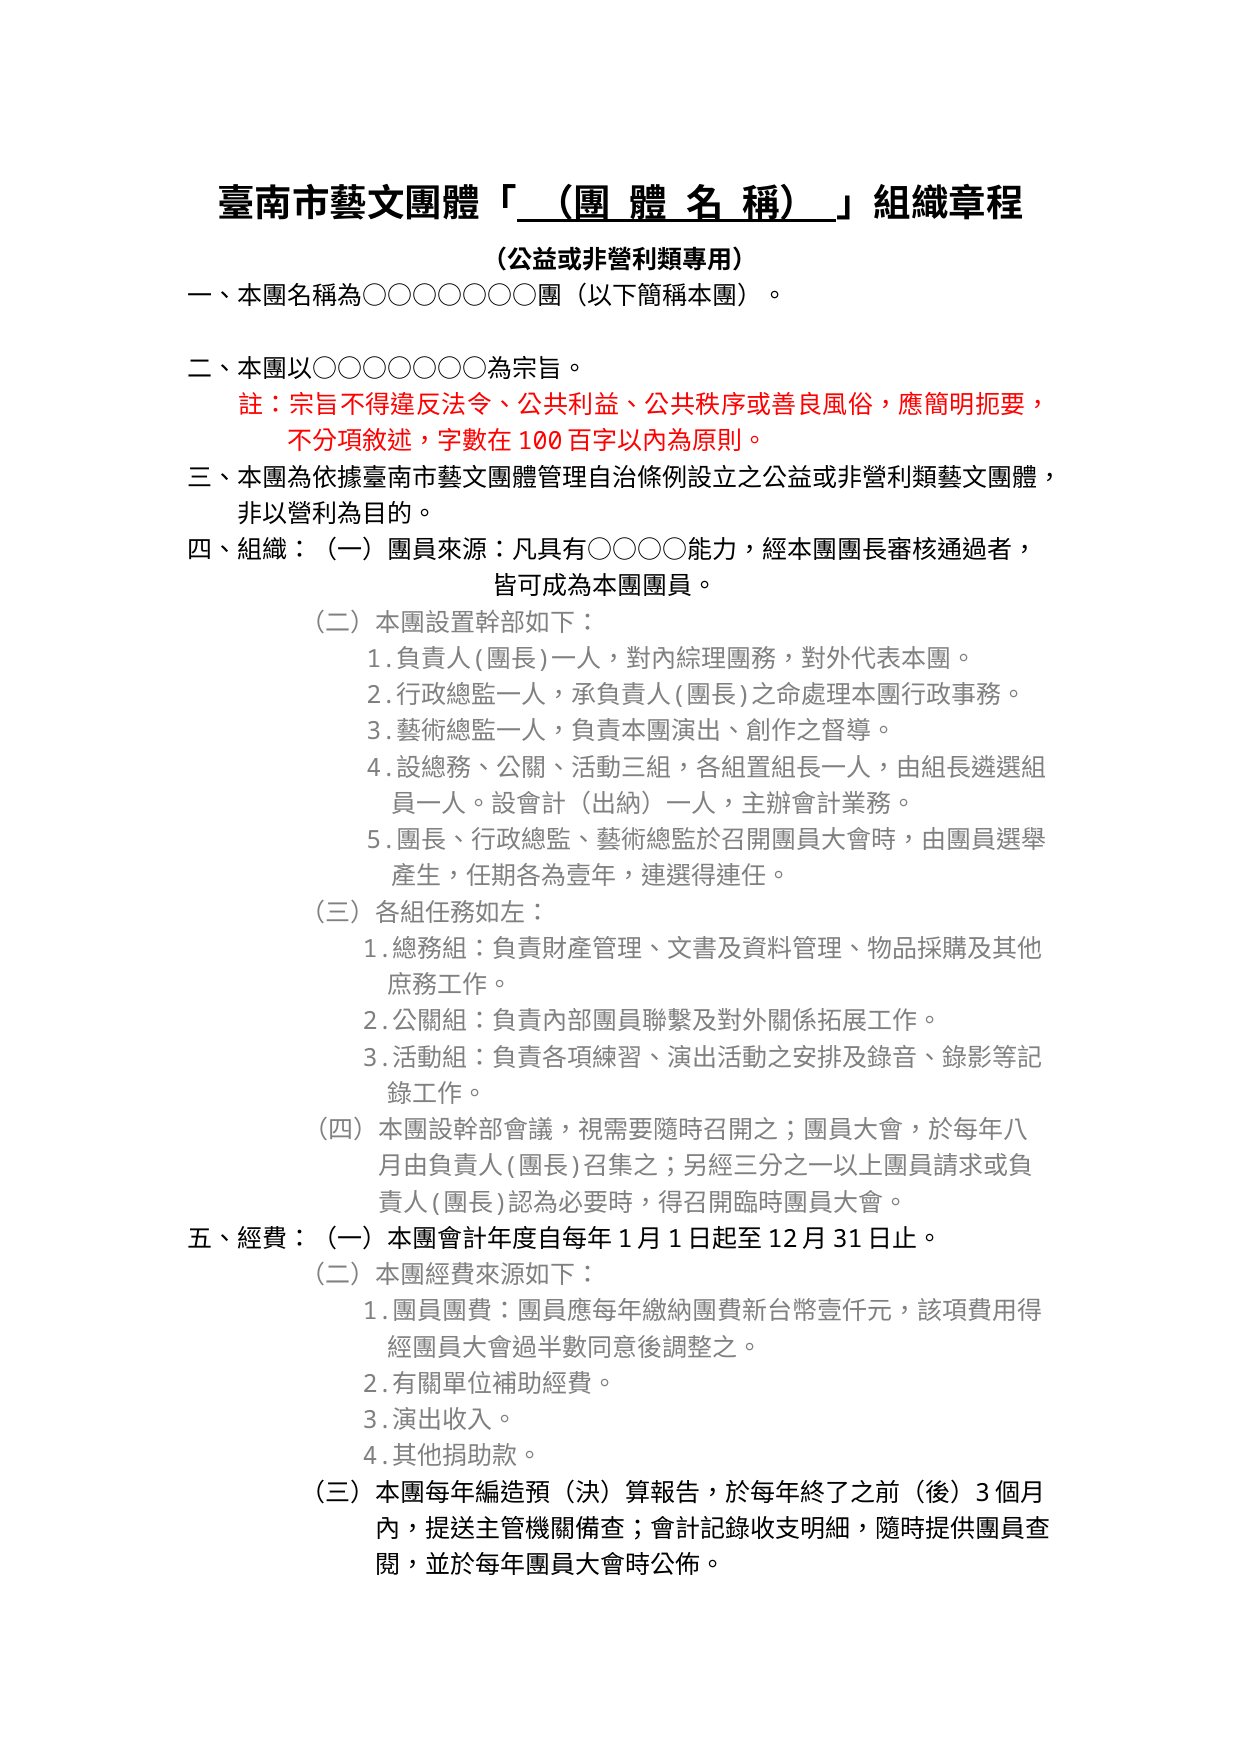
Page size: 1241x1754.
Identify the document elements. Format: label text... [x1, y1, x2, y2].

text 1.團員團費：團員應每年繳納團費新台幣壹仟元，該項費用得經團員大會過半數同意後調整之。 [362, 1291, 1053, 1363]
text （二）本團經費來源如下： [300, 1254, 1053, 1291]
text 3.活動組：負責各項練習、演出活動之安排及錄音、錄影等記錄工作。 [362, 1037, 1053, 1109]
text 一、本團名稱為○○○○○○○團（以下簡稱本團）。 [187, 276, 1053, 312]
text 4.設總務、公關、活動三組，各組置組長一人，由組長遴選組員一人。設會計（出納）一人，主辦會計業務。 [366, 747, 1053, 819]
text （四）本團設幹部會議，視需要隨時召開之；團員大會，於每年八月由負責人(團長)召集之；另經三分之一以上團員請求或負責人(團長)認為必要時，得召開臨時團員大會。 [303, 1109, 1053, 1218]
text 五、經費：（一）本團會計年度自每年1月1日起至12月31日止。 [187, 1218, 1053, 1254]
text 1.總務組：負責財產管理、文書及資料管理、物品採購及其他庶務工作。 [362, 928, 1053, 1001]
text 2.公關組：負責內部團員聯繫及對外關係拓展工作。 [362, 1001, 1053, 1037]
text （公益或非營利類專用） [187, 239, 1053, 276]
text 臺南市藝文團體「 （團 體 名 稱） 」組織章程 [187, 158, 1053, 221]
text 註：宗旨不得違反法令、公共利益、公共秩序或善良風俗，應簡明扼要，不分項敘述，字數在100百字以內為原則。 [187, 384, 1053, 457]
text 3.演出收入。 [362, 1399, 1053, 1436]
text （三）各組任務如左： [300, 892, 1053, 928]
text 1.負責人(團長)一人，對內綜理團務，對外代表本團。 [366, 638, 1053, 674]
text 5.團長、行政總監、藝術總監於召開團員大會時，由團員選舉產生，任期各為壹年，連選得連任。 [366, 819, 1053, 892]
text 2.有關單位補助經費。 [362, 1363, 1053, 1399]
text 四、組織：（一）團員來源：凡具有○○○○能力，經本團團長審核通過者，皆可成為本團團員。 [187, 529, 1053, 602]
text 二、本團以○○○○○○○為宗旨。 [187, 348, 1053, 384]
text 4.其他捐助款。 [362, 1436, 1053, 1472]
text （二）本團設置幹部如下： [187, 602, 1053, 638]
text 三、本團為依據臺南市藝文團體管理自治條例設立之公益或非營利類藝文團體， [187, 457, 1053, 493]
text 非以營利為目的。 [187, 493, 1053, 529]
text 2.行政總監一人，承負責人(團長)之命處理本團行政事務。 [366, 674, 1053, 711]
text （三）本團每年編造預（決）算報告，於每年終了之前（後）3個月內，提送主管機關備查；會計記錄收支明細，隨時提供團員查閱，並於每年團員大會時公佈。 [300, 1472, 1053, 1581]
text 3.藝術總監一人，負責本團演出、創作之督導。 [366, 711, 1053, 747]
